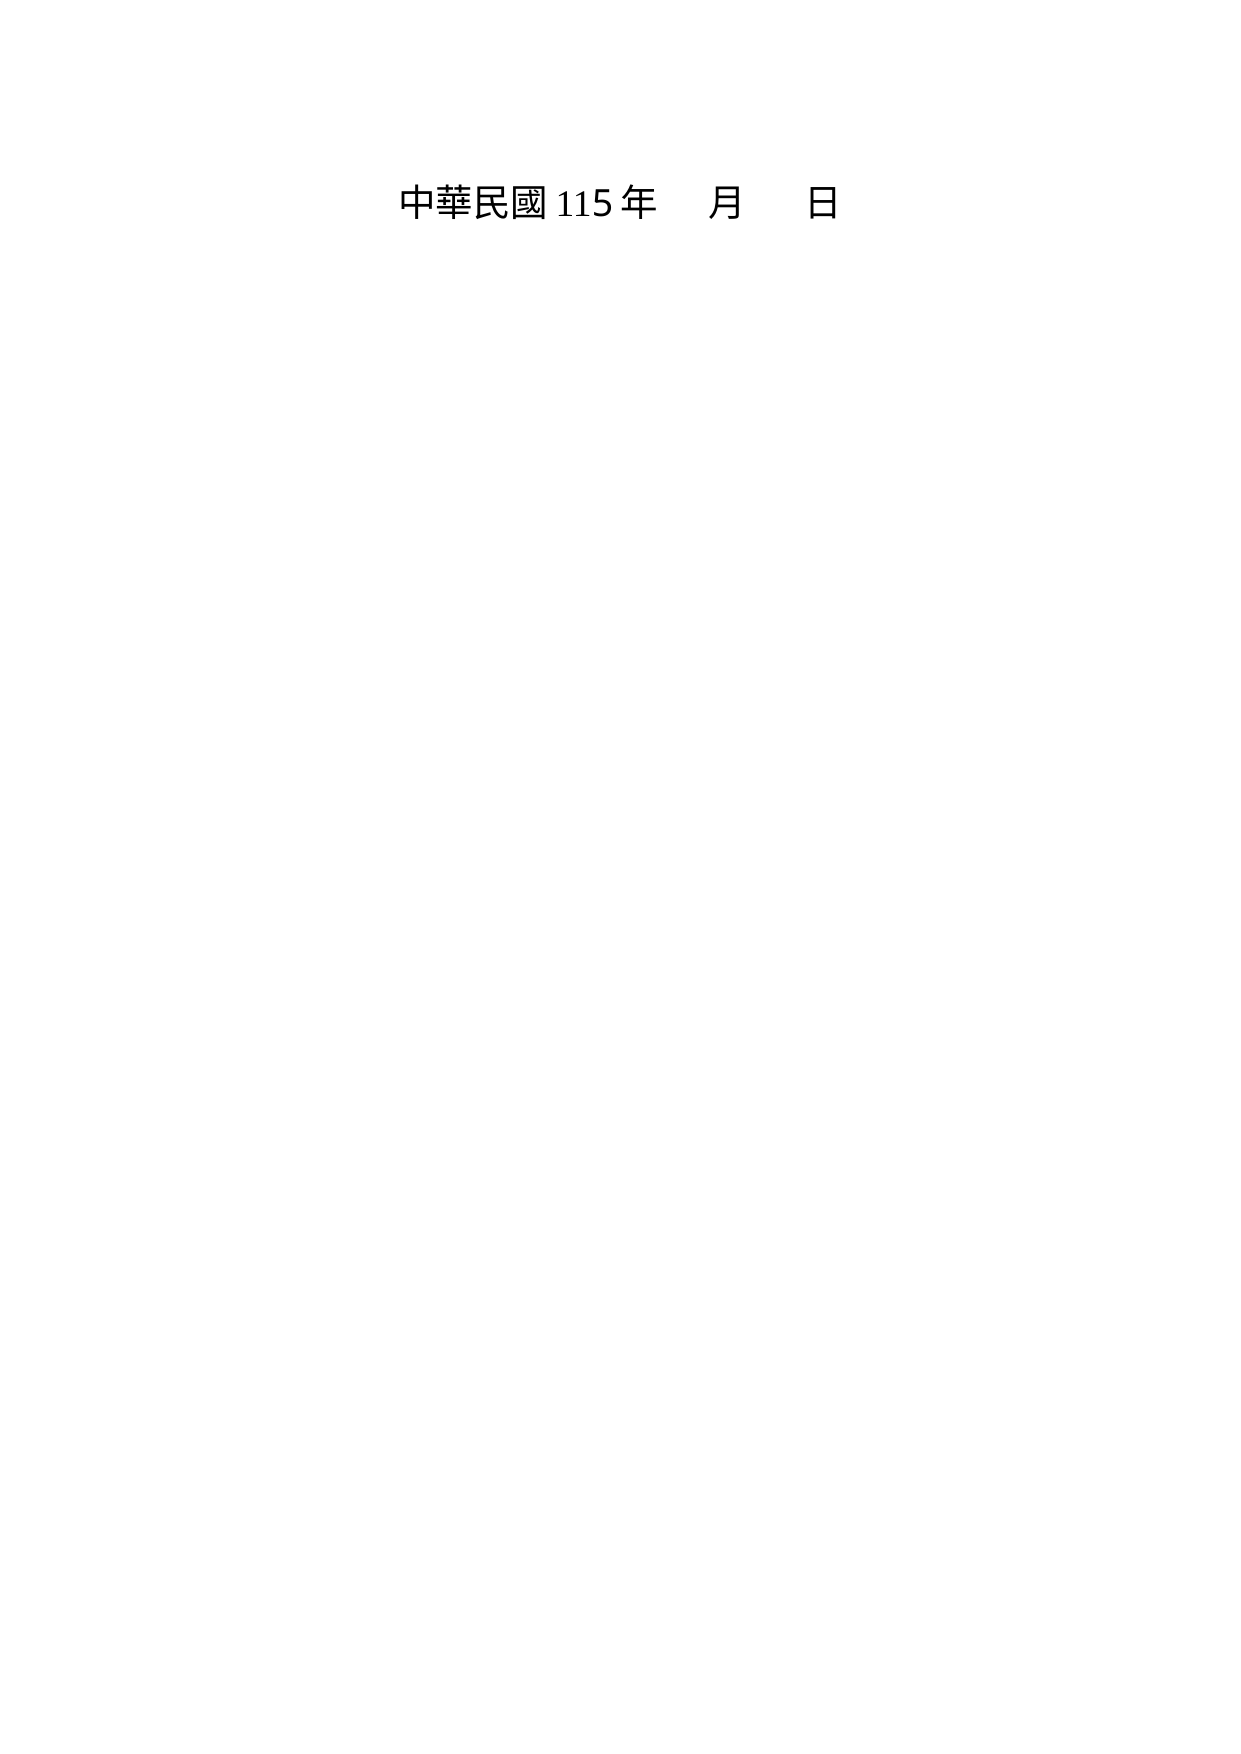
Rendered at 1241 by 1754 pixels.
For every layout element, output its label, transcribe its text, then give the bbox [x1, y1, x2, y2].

text 中華民國115年 月 日 [75, 158, 1165, 221]
